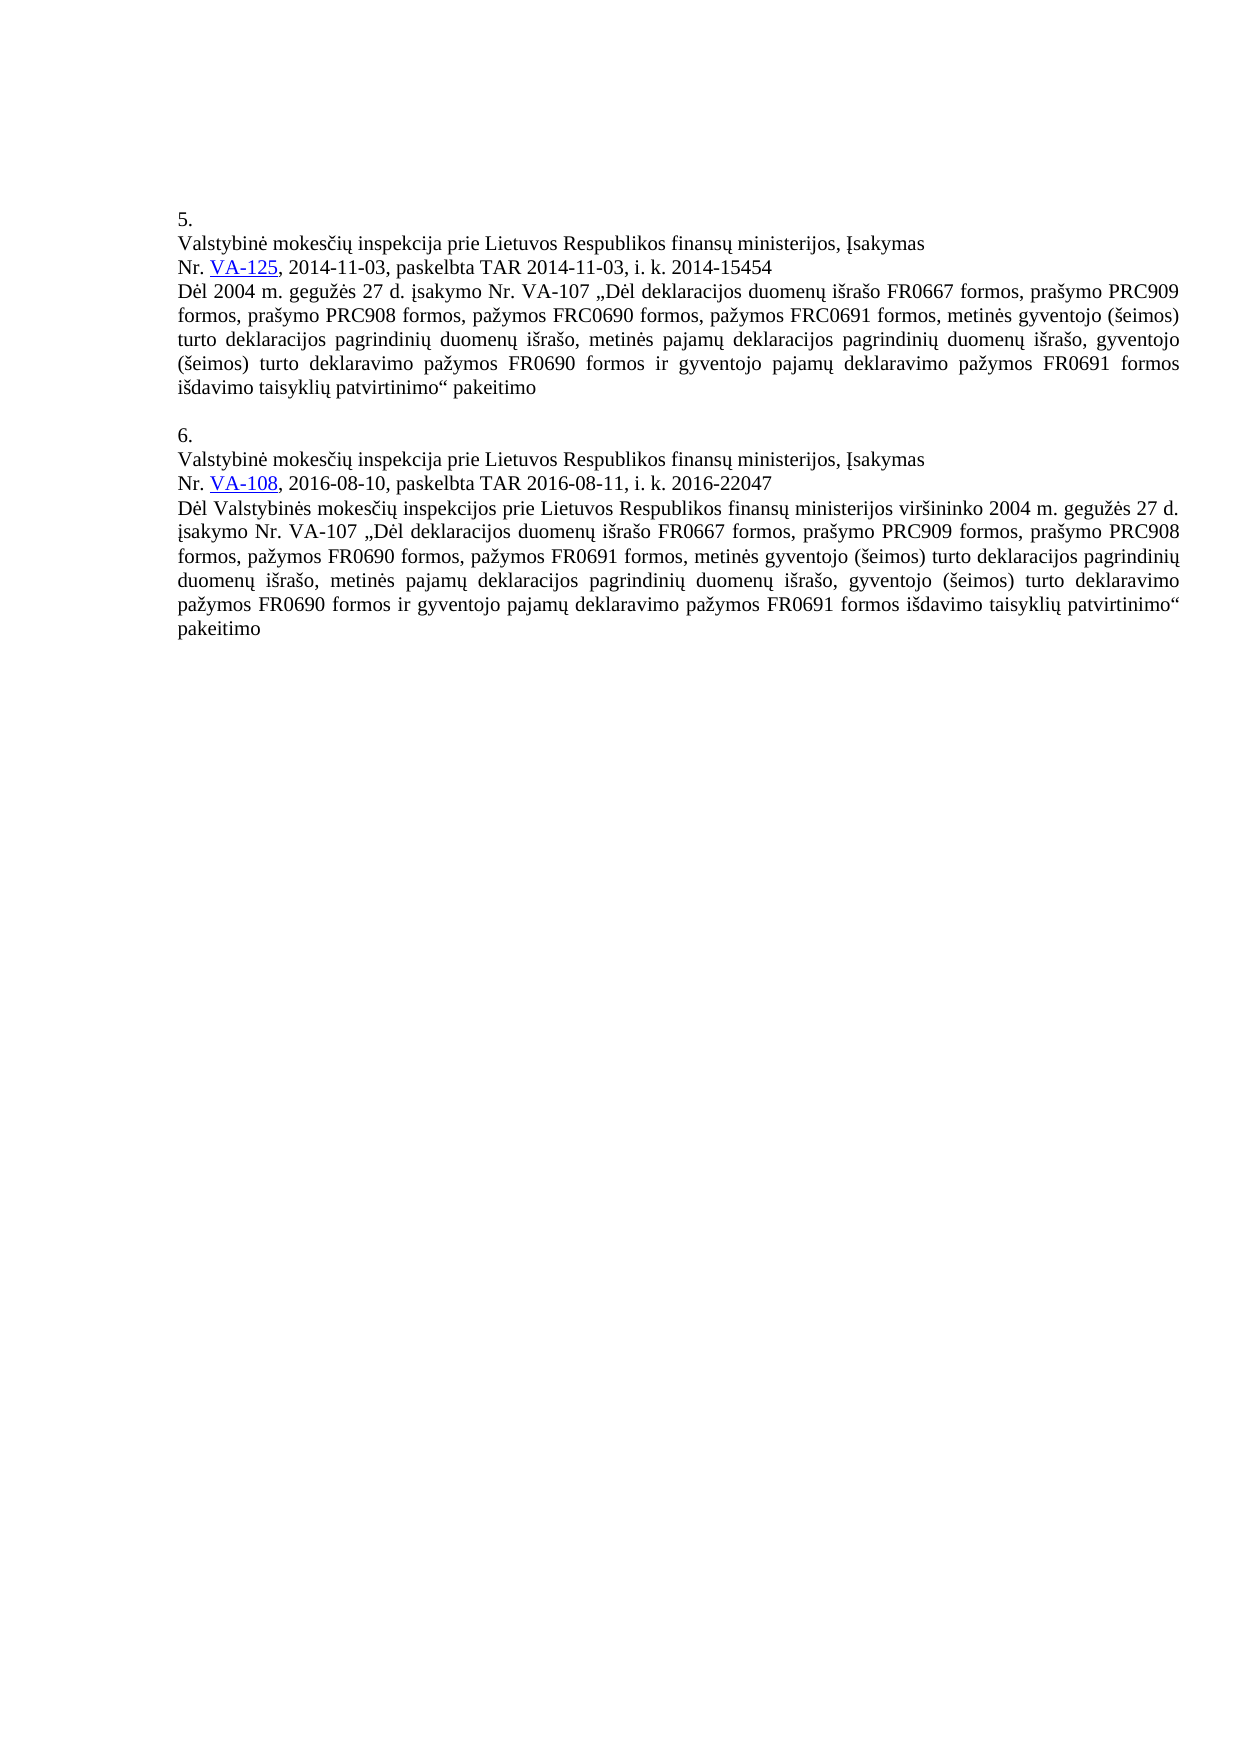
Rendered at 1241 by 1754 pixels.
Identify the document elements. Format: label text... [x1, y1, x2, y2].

text Nr. VA-108, 2016-08-10, paskelbta TAR 2016-08-11, i. k. 2016-22047 [177, 471, 1181, 495]
text Valstybinė mokesčių inspekcija prie Lietuvos Respublikos finansų ministerijos, Įsakymas [177, 231, 1181, 255]
text 5. [177, 207, 1181, 231]
text Valstybinė mokesčių inspekcija prie Lietuvos Respublikos finansų ministerijos, Įsakymas [177, 447, 1181, 471]
text 6. [177, 423, 1181, 447]
text Dėl Valstybinės mokesčių inspekcijos prie Lietuvos Respublikos finansų ministerijos viršininko 2004 m. gegužės 27 d. įsakymo Nr. VA-107 „Dėl deklaracijos duomenų išrašo FR0667 formos, prašymo PRC909 formos, prašymo PRC908 formos, pažymos FR0690 formos, pažymos FR0691 formos, metinės gyventojo (šeimos) turto deklaracijos pagrindinių duomenų išrašo, metinės pajamų deklaracijos pagrindinių duomenų išrašo, gyventojo (šeimos) turto deklaravimo pažymos FR0690 formos ir gyventojo pajamų deklaravimo pažymos FR0691 formos išdavimo taisyklių patvirtinimo“ pakeitimo [177, 495, 1181, 640]
text Dėl 2004 m. gegužės 27 d. įsakymo Nr. VA-107 „Dėl deklaracijos duomenų išrašo FR0667 formos, prašymo PRC909 formos, prašymo PRC908 formos, pažymos FRC0690 formos, pažymos FRC0691 formos, metinės gyventojo (šeimos) turto deklaracijos pagrindinių duomenų išrašo, metinės pajamų deklaracijos pagrindinių duomenų išrašo, gyventojo (šeimos) turto deklaravimo pažymos FR0690 formos ir gyventojo pajamų deklaravimo pažymos FR0691 formos išdavimo taisyklių patvirtinimo“ pakeitimo [177, 279, 1181, 399]
text Nr. VA-125, 2014-11-03, paskelbta TAR 2014-11-03, i. k. 2014-15454 [177, 255, 1181, 279]
